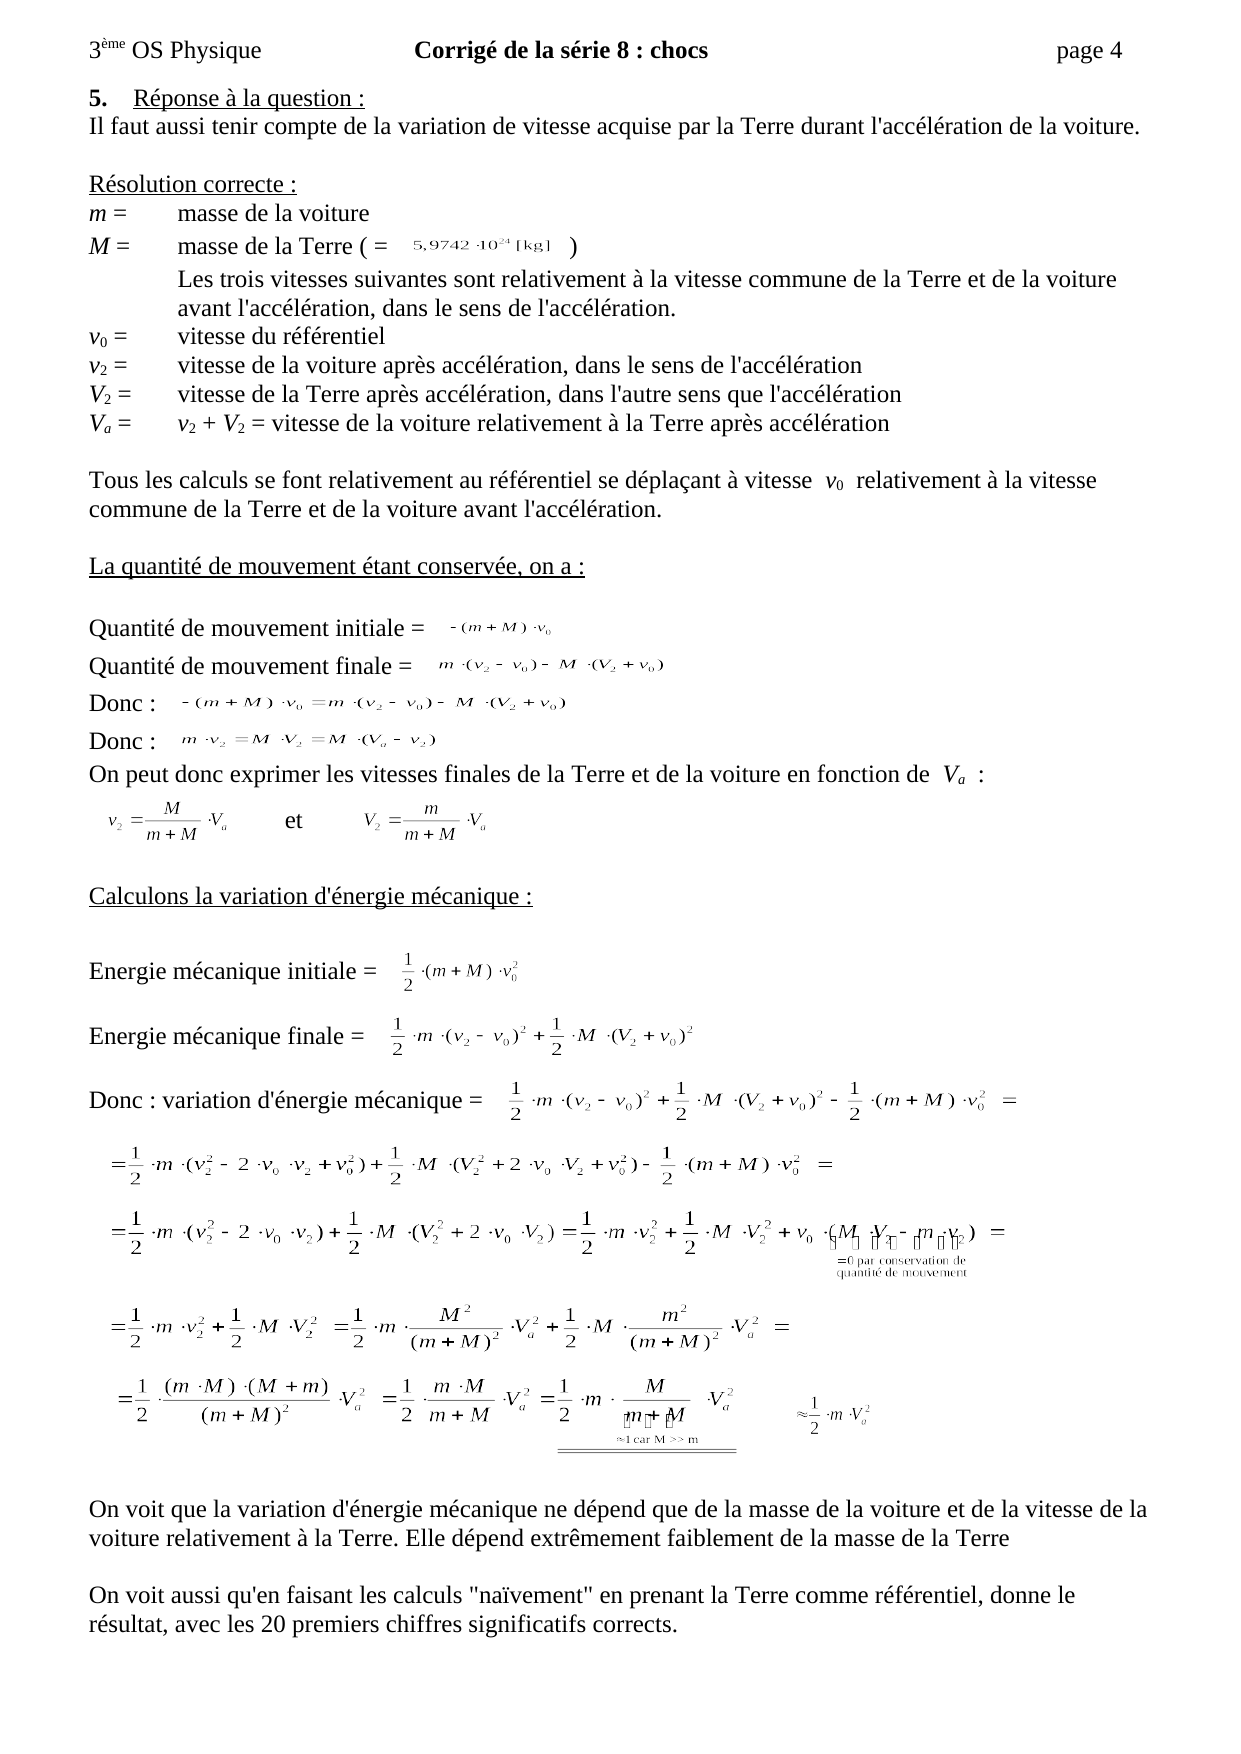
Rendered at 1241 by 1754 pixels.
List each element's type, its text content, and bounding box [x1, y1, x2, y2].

text Donc : [89, 721, 1151, 759]
text Va = v2 + V2 = vitesse de la voiture relativement à la Terre après accélération [89, 408, 1151, 436]
text v2 = vitesse de la voiture après accélération, dans le sens de l'accélération [89, 350, 1151, 379]
text On voit aussi qu'en faisant les calculs "naïvement" en prenant la Terre comme référentiel, donne le résultat, avec les 20 premiers chiffres significatifs corrects. [89, 1581, 1151, 1638]
text Donc : [89, 684, 1151, 721]
text Donc : variation d'énergie mécanique = [89, 1068, 1151, 1132]
text V2 = vitesse de la Terre après accélération, dans l'autre sens que l'accélération [89, 379, 1151, 408]
text Energie mécanique finale = [89, 1003, 1151, 1068]
text Quantité de mouvement finale = [89, 646, 1151, 684]
text Les trois vitesses suivantes sont relativement à la vitesse commune de la Terre et de la voiture avant l'accélération, dans le sens de l'accélération. [89, 264, 1151, 321]
text Tous les calculs se font relativement au référentiel se déplaçant à vitesse v0 relativement à la vitesse commune de la Terre et de la voiture avant l'accélération. [89, 465, 1151, 523]
text On voit que la variation d'énergie mécanique ne dépend que de la masse de la voiture et de la vitesse de la voiture relativement à la Terre. Elle dépend extrêmement faiblement de la masse de la Terre [89, 1494, 1151, 1552]
text Résolution correcte : [89, 169, 1151, 198]
text La quantité de mouvement étant conservée, on a : [89, 551, 1151, 580]
text Calculons la variation d'énergie mécanique : [89, 881, 1151, 910]
text Energie mécanique initiale = [89, 938, 1151, 1003]
text M = masse de la Terre ( = ) [89, 226, 1151, 264]
text 5. Réponse à la question : [89, 83, 1151, 111]
text v0 = vitesse du référentiel [89, 321, 1151, 350]
text Il faut aussi tenir compte de la variation de vitesse acquise par la Terre durant l'accélération de la voiture. [89, 111, 1151, 140]
text m = masse de la voiture [89, 198, 1151, 226]
text et [89, 788, 1151, 852]
text Quantité de mouvement initiale = [89, 609, 1151, 646]
text On peut donc exprimer les vitesses finales de la Terre et de la voiture en fonction de Va : [89, 759, 1151, 788]
